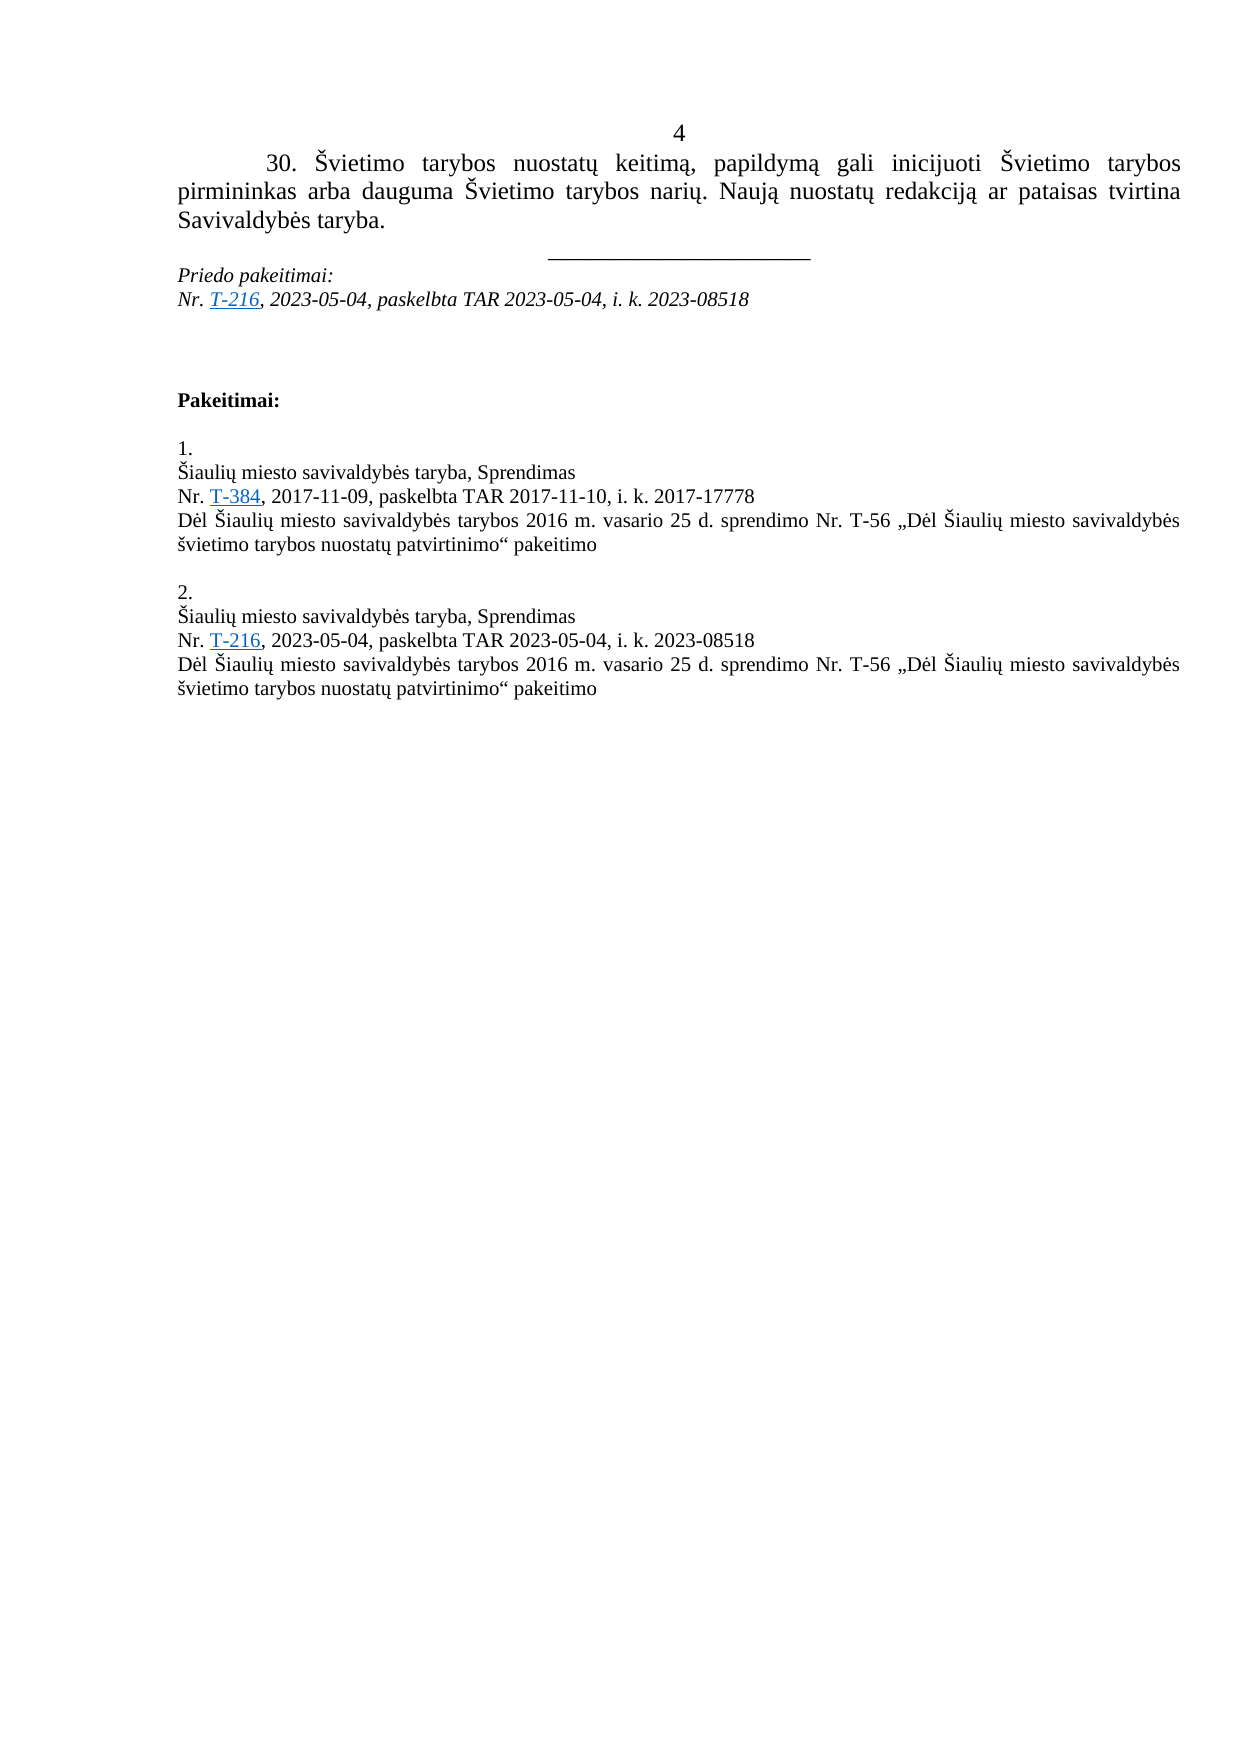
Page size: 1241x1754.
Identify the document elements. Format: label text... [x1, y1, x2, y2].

text Priedo pakeitimai: [177, 263, 1181, 287]
text Pakeitimai: [177, 388, 1181, 412]
text Nr. T-216, 2023-05-04, paskelbta TAR 2023-05-04, i. k. 2023-08518 [177, 628, 1181, 652]
text Šiaulių miesto savivaldybės taryba, Sprendimas [177, 460, 1181, 484]
text Nr. T-216, 2023-05-04, paskelbta TAR 2023-05-04, i. k. 2023-08518 [177, 287, 1181, 311]
text 30. Švietimo tarybos nuostatų keitimą, papildymą gali inicijuoti Švietimo tarybos pirmininkas arba dauguma Švietimo tarybos narių. Naują nuostatų redakciją ar pataisas tvirtina Savivaldybės taryba. [177, 148, 1181, 234]
text 1. [177, 436, 1181, 460]
text Dėl Šiaulių miesto savivaldybės tarybos 2016 m. vasario 25 d. sprendimo Nr. T-56 „Dėl Šiaulių miesto savivaldybės švietimo tarybos nuostatų patvirtinimo“ pakeitimo [177, 652, 1181, 700]
text Dėl Šiaulių miesto savivaldybės tarybos 2016 m. vasario 25 d. sprendimo Nr. T-56 „Dėl Šiaulių miesto savivaldybės švietimo tarybos nuostatų patvirtinimo“ pakeitimo [177, 508, 1181, 556]
text 2. [177, 580, 1181, 604]
text Nr. T-384, 2017-11-09, paskelbta TAR 2017-11-10, i. k. 2017-17778 [177, 484, 1181, 508]
text Šiaulių miesto savivaldybės taryba, Sprendimas [177, 604, 1181, 628]
text _____________________ [177, 234, 1181, 263]
